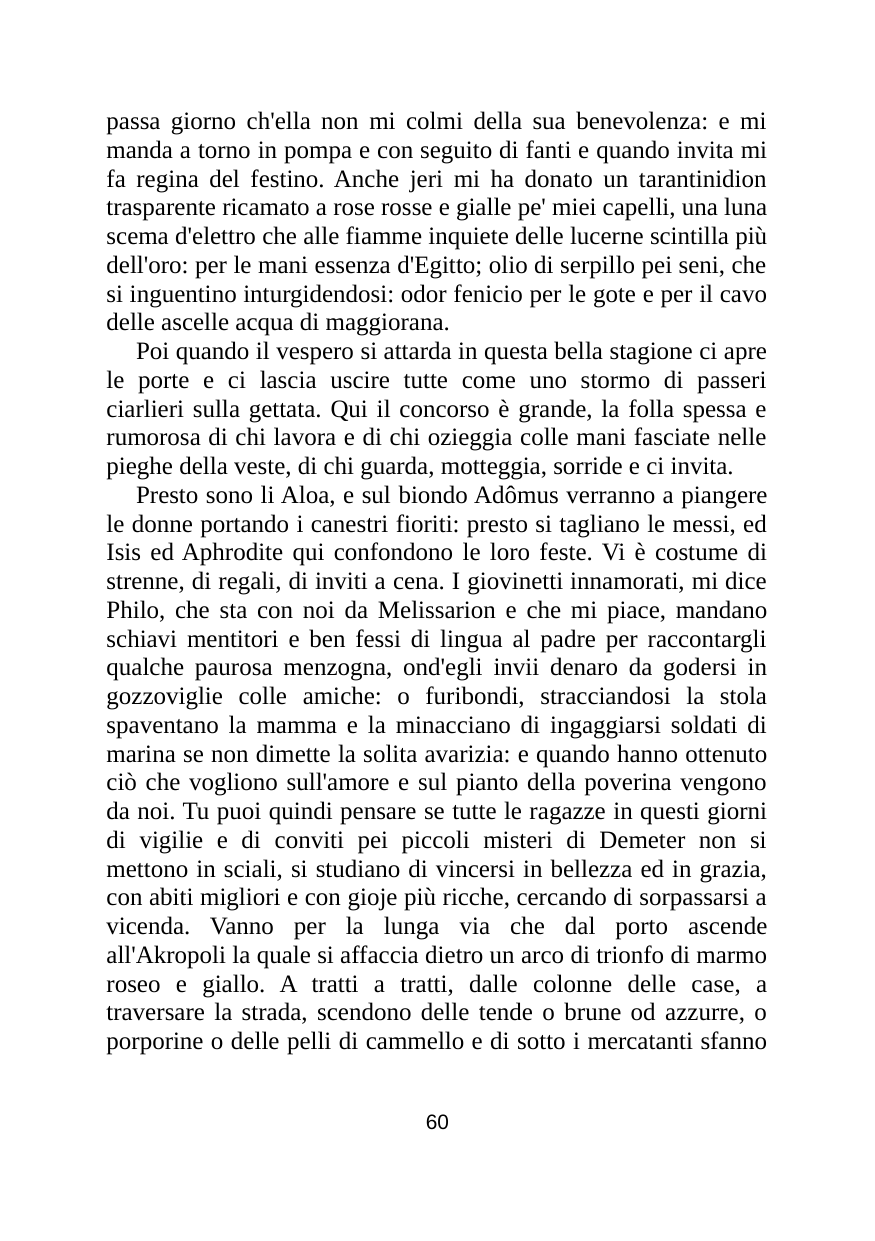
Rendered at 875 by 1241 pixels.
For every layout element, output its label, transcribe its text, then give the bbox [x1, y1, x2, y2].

text Poi quando il vespero si attarda in questa bella stagione ci apre le porte e ci lascia uscire tutte come uno stormo di passeri ciarlieri sulla gettata. Qui il concorso è grande, la folla spessa e rumorosa di chi lavora e di chi ozieggia colle mani fasciate nelle pieghe della veste, di chi guarda, motteggia, sorride e ci invita. [106, 336, 768, 480]
text passa giorno ch'ella non mi colmi della sua benevolenza: e mi manda a torno in pompa e con seguito di fanti e quando invita mi fa regina del festino. Anche jeri mi ha donato un tarantinidion trasparente ricamato a rose rosse e gialle pe' miei capelli, una luna scema d'elettro che alle fiamme inquiete delle lucerne scintilla più dell'oro: per le mani essenza d'Egitto; olio di serpillo pei seni, che si inguentino inturgidendosi: odor fenicio per le gote e per il cavo delle ascelle acqua di maggiorana. [106, 106, 768, 336]
text Presto sono li Aloa, e sul biondo Adômus verranno a piangere le donne portando i canestri fioriti: presto si tagliano le messi, ed Isis ed Aphrodite qui confondono le loro feste. Vi è costume di strenne, di regali, di inviti a cena. I giovinetti innamorati, mi dice Philo, che sta con noi da Melissarion e che mi piace, mandano schiavi mentitori e ben fessi di lingua al padre per raccontargli qualche paurosa menzogna, ond'egli invii denaro da godersi in gozzoviglie colle amiche: o furibondi, stracciandosi la stola spaventano la mamma e la minacciano di ingaggiarsi soldati di marina se non dimette la solita avarizia: e quando hanno ottenuto ciò che vogliono sull'amore e sul pianto della poverina vengono da noi. Tu puoi quindi pensare se tutte le ragazze in questi giorni di vigilie e di conviti pei piccoli misteri di Demeter non si mettono in sciali, si studiano di vincersi in bellezza ed in grazia, con abiti migliori e con gioje più ricche, cercando di sorpassarsi a vicenda. Vanno per la lunga via che dal porto ascende all'Akropoli la quale si affaccia dietro un arco di trionfo di marmo roseo e giallo. A tratti a tratti, dalle colonne delle case, a traversare la strada, scendono delle tende o brune od azzurre, o porporine o delle pelli di cammello e di sotto i mercatanti sfanno [106, 480, 768, 1055]
